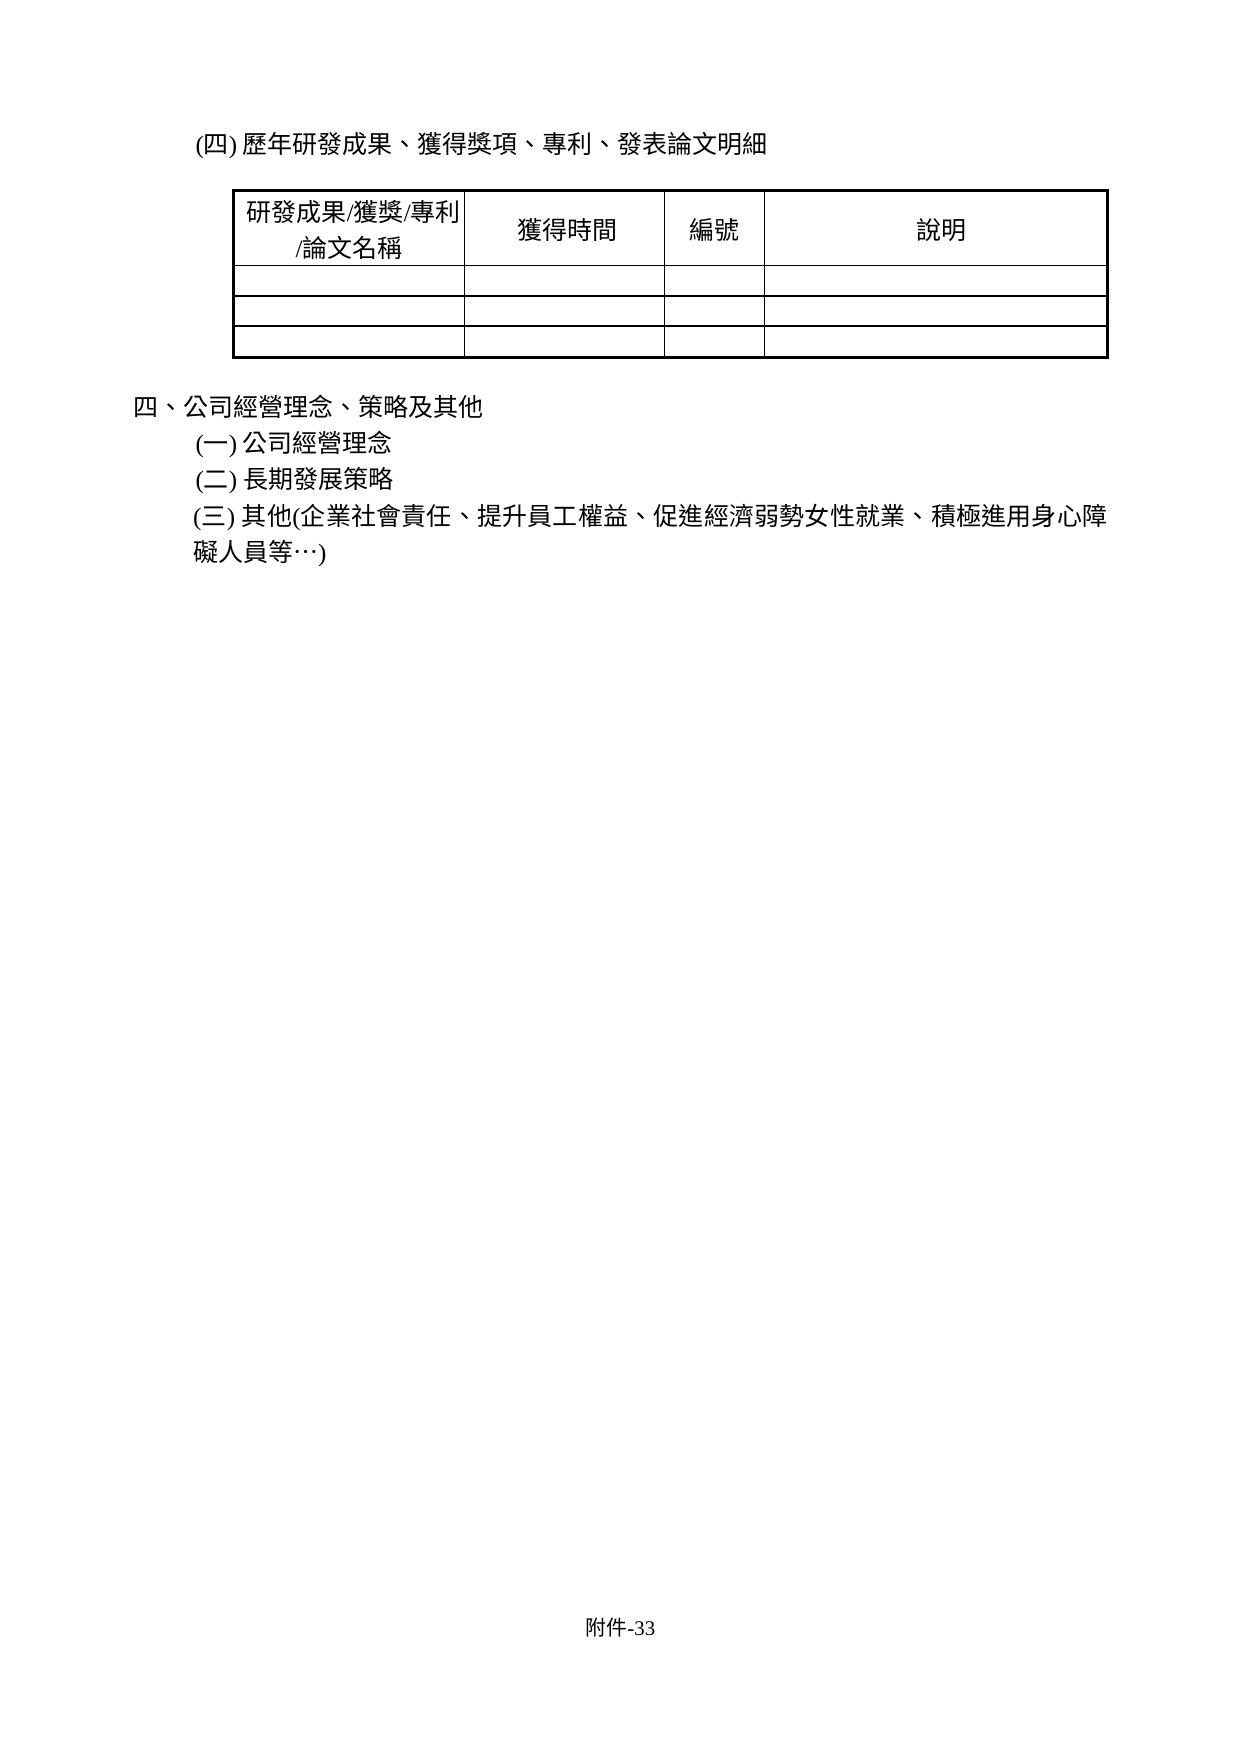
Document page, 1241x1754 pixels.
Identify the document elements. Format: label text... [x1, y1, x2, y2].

table_header 獲得時間 [465, 192, 664, 265]
table_cell [665, 266, 764, 295]
text (一) 公司經營理念 [195, 424, 1107, 460]
table_cell [235, 327, 464, 356]
table_header 研發成果/獲獎/專利/論文名稱 [235, 192, 464, 265]
table_cell [465, 327, 664, 356]
table_cell [665, 327, 764, 356]
table_header 說明 [765, 192, 1106, 265]
table_cell [465, 266, 664, 295]
table_header 編號 [665, 192, 764, 265]
table_cell [235, 266, 464, 295]
table_cell [465, 297, 664, 325]
table_cell [765, 327, 1106, 356]
table_cell [765, 297, 1106, 325]
text (二) 長期發展策略 [195, 460, 1107, 496]
text 四、公司經營理念、策略及其他 [133, 387, 1107, 424]
text (三) 其他(企業社會責任、提升員工權益、促進經濟弱勢女性就業、積極進用身心障礙人員等…) [133, 496, 1107, 569]
table_cell [765, 266, 1106, 295]
table_cell [235, 297, 464, 325]
table_cell [665, 297, 764, 325]
text (四) 歷年研發成果、獲得獎項、專利、發表論文明細 [195, 124, 1107, 160]
